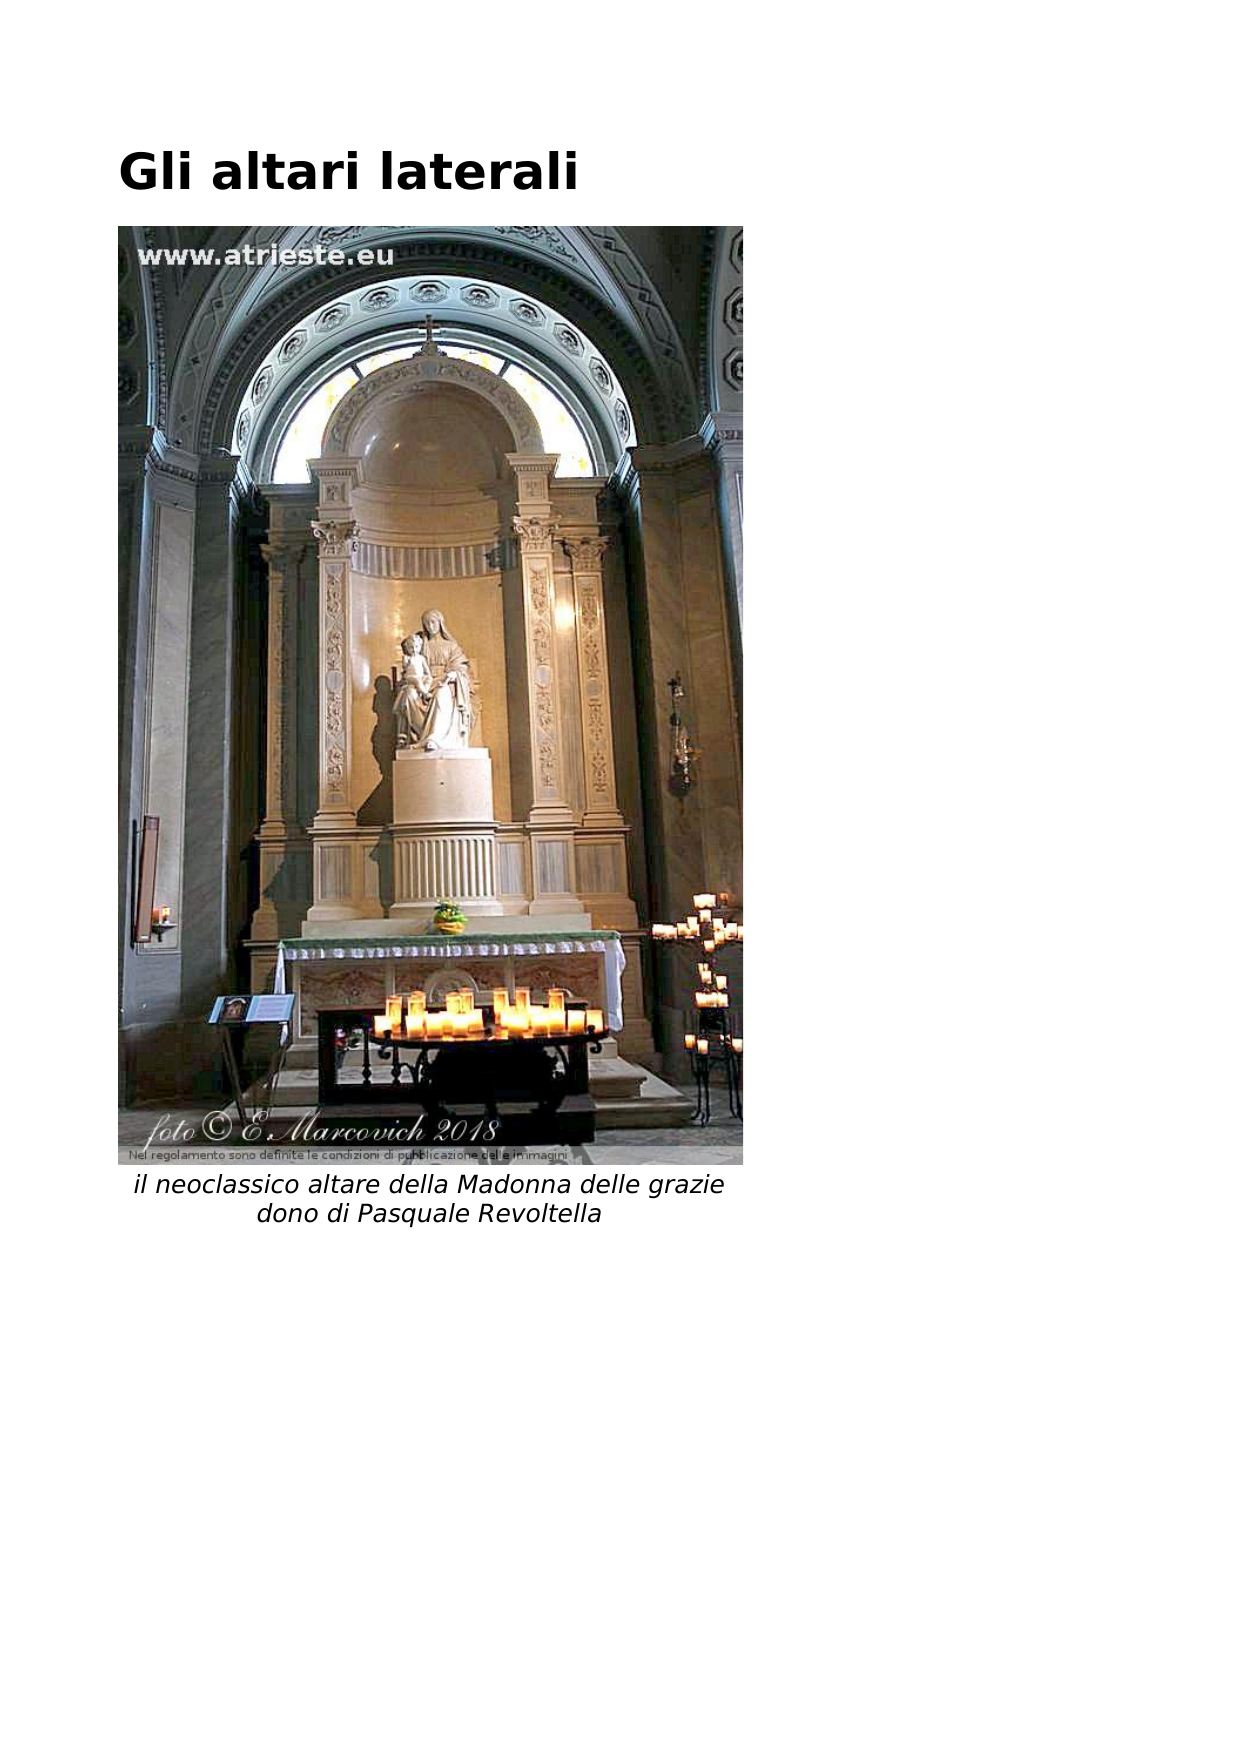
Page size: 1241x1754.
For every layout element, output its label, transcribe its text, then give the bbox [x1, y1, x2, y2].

subtitle Gli altari laterali [118, 143, 1122, 201]
text il neoclassico altare della Madonna delle grazie dono di Pasquale Revoltella [118, 1165, 743, 1229]
picture [118, 226, 744, 1165]
